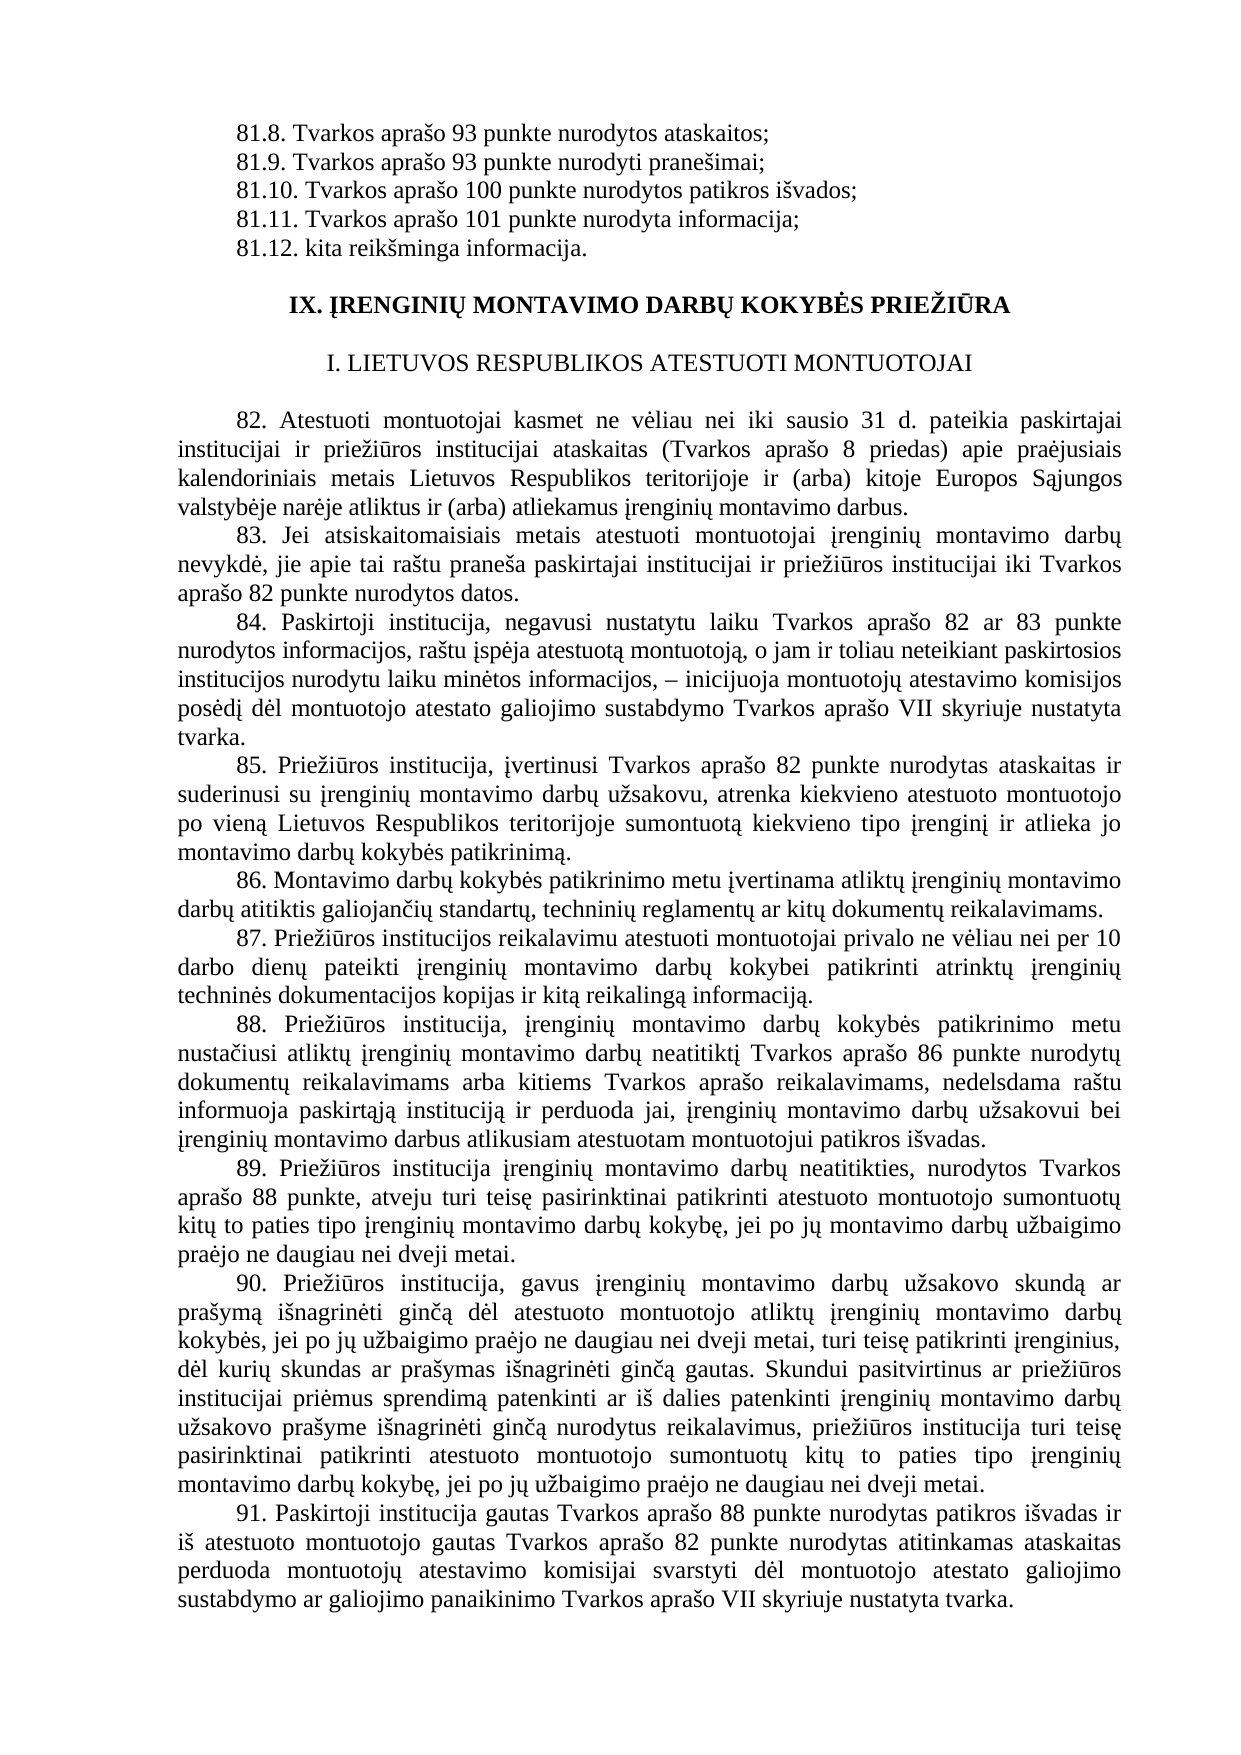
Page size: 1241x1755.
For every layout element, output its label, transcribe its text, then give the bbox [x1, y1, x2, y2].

text 86. Montavimo darbų kokybės patikrinimo metu įvertinama atliktų įrenginių montavimo darbų atitiktis galiojančių standartų, techninių reglamentų ar kitų dokumentų reikalavimams. [177, 866, 1122, 923]
text 81.11. Tvarkos aprašo 101 punkte nurodyta informacija; [177, 204, 1122, 233]
text 83. Jei atsiskaitomaisiais metais atestuoti montuotojai įrenginių montavimo darbų nevykdė, jie apie tai raštu praneša paskirtajai institucijai ir priežiūros institucijai iki Tvarkos aprašo 82 punkte nurodytos datos. [177, 521, 1122, 607]
text I. LIETUVOS RESPUBLIKOS ATESTUOTI MONTUOTOJAI [177, 348, 1122, 377]
text 82. Atestuoti montuotojai kasmet ne vėliau nei iki sausio 31 d. pateikia paskirtajai institucijai ir priežiūros institucijai ataskaitas (Tvarkos aprašo 8 priedas) apie praėjusiais kalendoriniais metais Lietuvos Respublikos teritorijoje ir (arba) kitoje Europos Sąjungos valstybėje narėje atliktus ir (arba) atliekamus įrenginių montavimo darbus. [177, 406, 1122, 521]
text 84. Paskirtoji institucija, negavusi nustatytu laiku Tvarkos aprašo 82 ar 83 punkte nurodytos informacijos, raštu įspėja atestuotą montuotoją, o jam ir toliau neteikiant paskirtosios institucijos nurodytu laiku minėtos informacijos, – inicijuoja montuotojų atestavimo komisijos posėdį dėl montuotojo atestato galiojimo sustabdymo Tvarkos aprašo VII skyriuje nustatyta tvarka. [177, 607, 1122, 751]
text IX. ĮRENGINIŲ montavimo darbų KOKYBĖS PRIEŽIŪRA [177, 291, 1122, 319]
text 81.9. Tvarkos aprašo 93 punkte nurodyti pranešimai; [177, 147, 1122, 176]
text 91. Paskirtoji institucija gautas Tvarkos aprašo 88 punkte nurodytas patikros išvadas ir iš atestuoto montuotojo gautas Tvarkos aprašo 82 punkte nurodytas atitinkamas ataskaitas perduoda montuotojų atestavimo komisijai svarstyti dėl montuotojo atestato galiojimo sustabdymo ar galiojimo panaikinimo Tvarkos aprašo VII skyriuje nustatyta tvarka. [177, 1498, 1122, 1613]
text 81.8. Tvarkos aprašo 93 punkte nurodytos ataskaitos; [177, 118, 1122, 147]
text 81.10. Tvarkos aprašo 100 punkte nurodytos patikros išvados; [177, 176, 1122, 204]
text 88. Priežiūros institucija, įrenginių montavimo darbų kokybės patikrinimo metu nustačiusi atliktų įrenginių montavimo darbų neatitiktį Tvarkos aprašo 86 punkte nurodytų dokumentų reikalavimams arba kitiems Tvarkos aprašo reikalavimams, nedelsdama raštu informuoja paskirtąją instituciją ir perduoda jai, įrenginių montavimo darbų užsakovui bei įrenginių montavimo darbus atlikusiam atestuotam montuotojui patikros išvadas. [177, 1009, 1122, 1153]
text 81.12. kita reikšminga informacija. [177, 233, 1122, 262]
text 87. Priežiūros institucijos reikalavimu atestuoti montuotojai privalo ne vėliau nei per 10 darbo dienų pateikti įrenginių montavimo darbų kokybei patikrinti atrinktų įrenginių techninės dokumentacijos kopijas ir kitą reikalingą informaciją. [177, 923, 1122, 1009]
text 89. Priežiūros institucija įrenginių montavimo darbų neatitikties, nurodytos Tvarkos aprašo 88 punkte, atveju turi teisę pasirinktinai patikrinti atestuoto montuotojo sumontuotų kitų to paties tipo įrenginių montavimo darbų kokybę, jei po jų montavimo darbų užbaigimo praėjo ne daugiau nei dveji metai. [177, 1153, 1122, 1268]
text 90. Priežiūros institucija, gavus įrenginių montavimo darbų užsakovo skundą ar prašymą išnagrinėti ginčą dėl atestuoto montuotojo atliktų įrenginių montavimo darbų kokybės, jei po jų užbaigimo praėjo ne daugiau nei dveji metai, turi teisę patikrinti įrenginius, dėl kurių skundas ar prašymas išnagrinėti ginčą gautas. Skundui pasitvirtinus ar priežiūros institucijai priėmus sprendimą patenkinti ar iš dalies patenkinti įrenginių montavimo darbų užsakovo prašyme išnagrinėti ginčą nurodytus reikalavimus, priežiūros institucija turi teisę pasirinktinai patikrinti atestuoto montuotojo sumontuotų kitų to paties tipo įrenginių montavimo darbų kokybę, jei po jų užbaigimo praėjo ne daugiau nei dveji metai. [177, 1268, 1122, 1498]
text 85. Priežiūros institucija, įvertinusi Tvarkos aprašo 82 punkte nurodytas ataskaitas ir suderinusi su įrenginių montavimo darbų užsakovu, atrenka kiekvieno atestuoto montuotojo po vieną Lietuvos Respublikos teritorijoje sumontuotą kiekvieno tipo įrenginį ir atlieka jo montavimo darbų kokybės patikrinimą. [177, 751, 1122, 866]
